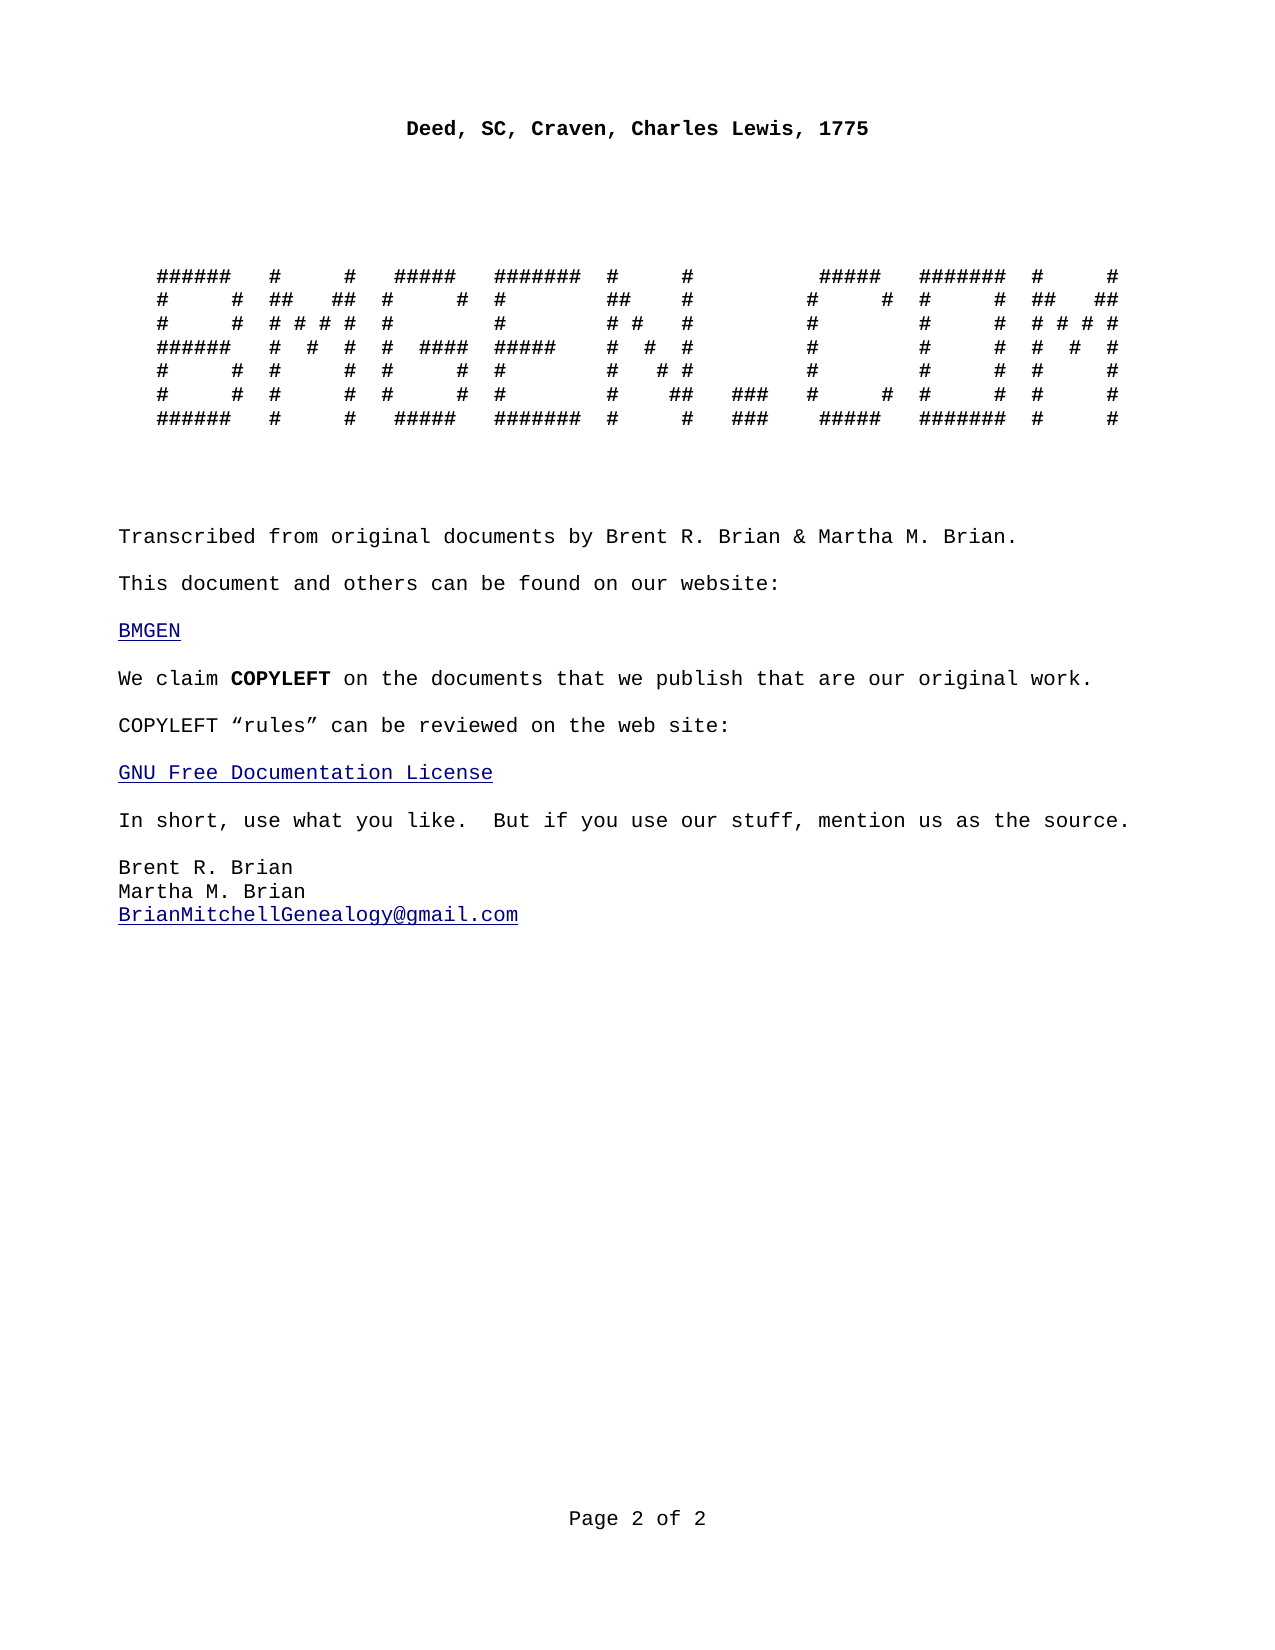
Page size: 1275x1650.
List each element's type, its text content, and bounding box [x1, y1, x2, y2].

text ###### # # ##### ####### # # ### ##### ####### # # [118, 408, 1157, 431]
text Martha M. Brian [118, 881, 1157, 904]
text # # # # # # # # # # # # # # # [118, 360, 1157, 384]
text This document and others can be found on our website: [118, 573, 1157, 597]
text Brent R. Brian [118, 857, 1157, 881]
text Transcribed from original documents by Brent R. Brian & Martha M. Brian. [118, 526, 1157, 549]
text # # ## ## # # # ## # # # # # ## ## [118, 289, 1157, 313]
text GNU Free Documentation License [118, 762, 1157, 786]
text BMGEN [118, 621, 1157, 644]
text In short, use what you like. But if you use our stuff, mention us as the source. [118, 810, 1157, 833]
text ###### # # ##### ####### # # ##### ####### # # [118, 266, 1157, 289]
text ###### # # # # #### ##### # # # # # # # # # [118, 337, 1157, 360]
text # # # # # # # # # # # # # # # # # # [118, 313, 1157, 337]
text COPYLEFT “rules” can be reviewed on the web site: [118, 715, 1157, 739]
text BrianMitchellGenealogy@gmail.com [118, 904, 1157, 928]
text # # # # # # # # ## ### # # # # # # [118, 384, 1157, 408]
text We claim COPYLEFT on the documents that we publish that are our original work. [118, 668, 1157, 691]
